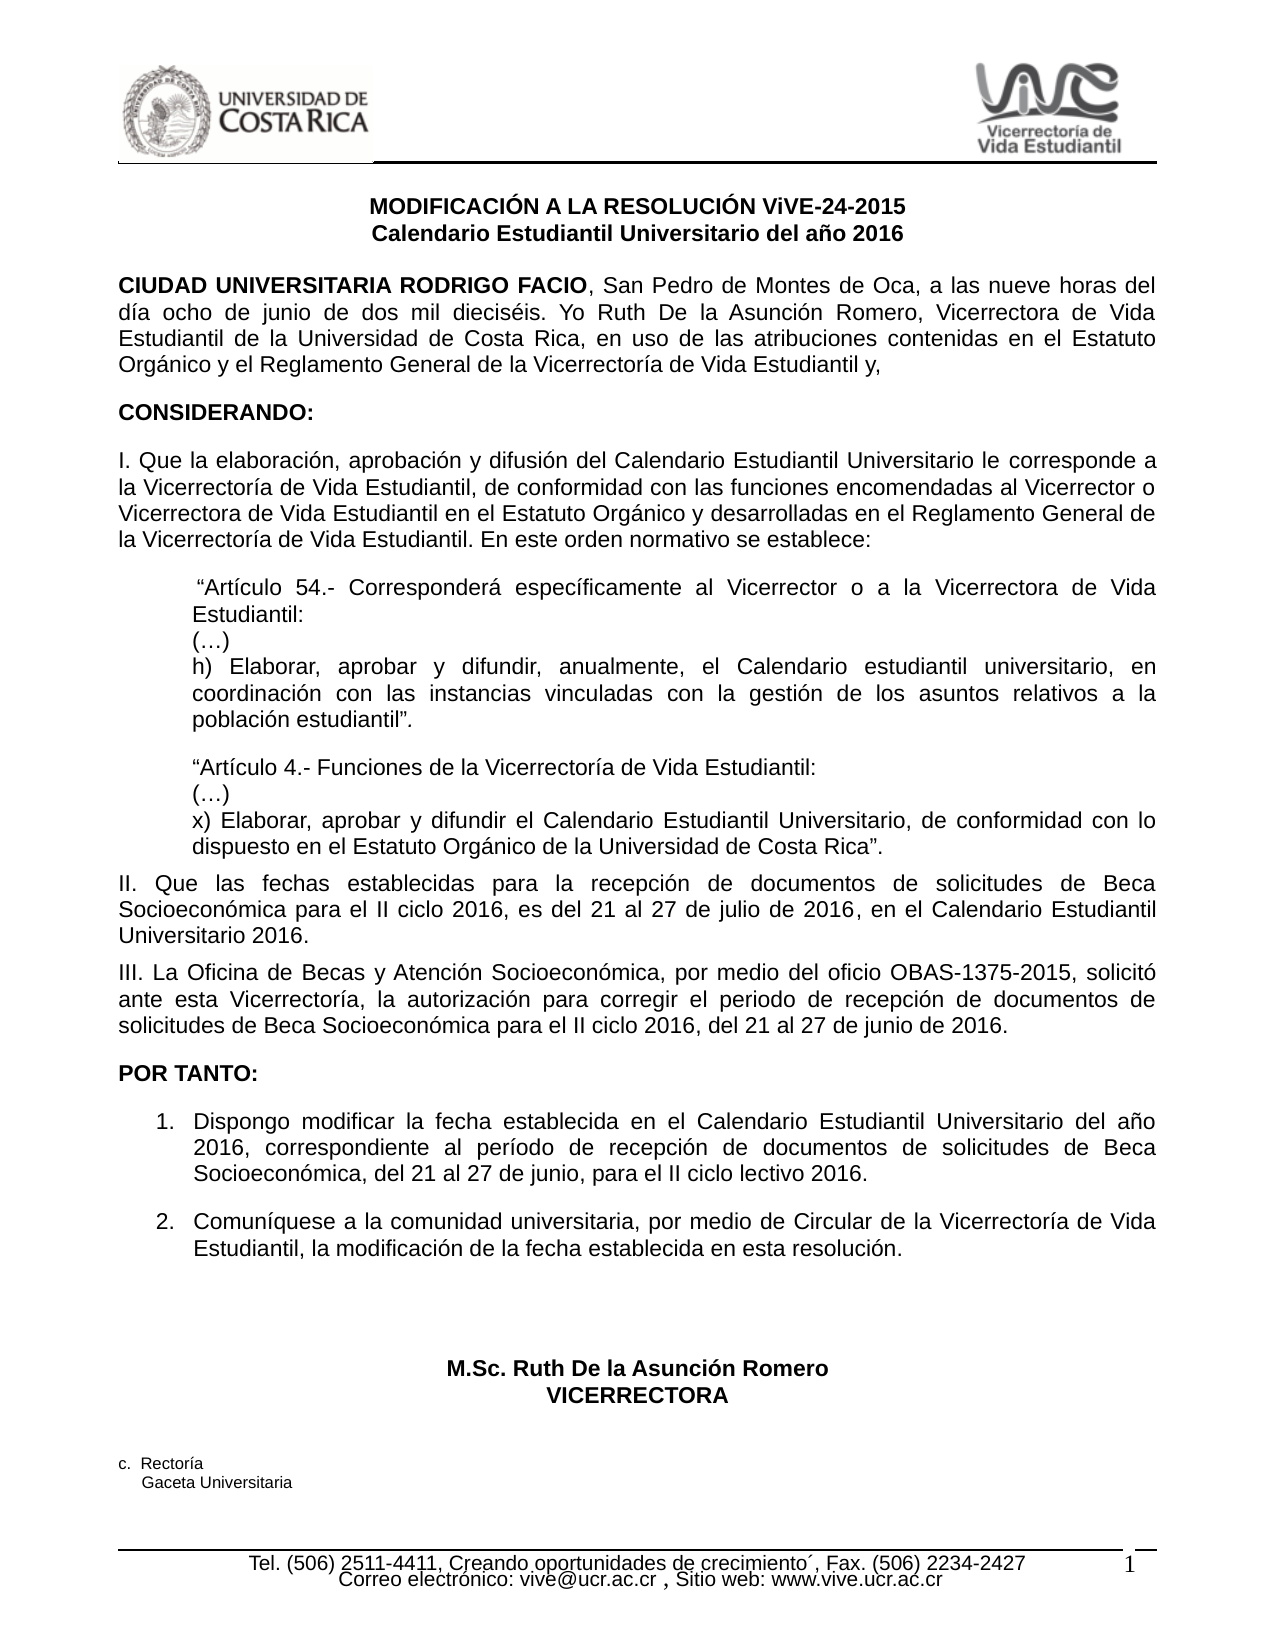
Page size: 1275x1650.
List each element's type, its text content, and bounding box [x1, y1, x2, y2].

text VICERRECTORA [118, 1382, 1157, 1408]
text I. Que la elaboración, aprobación y difusión del Calendario Estudiantil Universitario le corresponde a la Vicerrectoría de Vida Estudiantil, de conformidad con las funciones encomendadas al Vicerrector o Vicerrectora de Vida Estudiantil en el Estatuto Orgánico y desarrolladas en el Reglamento General de la Vicerrectoría de Vida Estudiantil. En este orden normativo se establece: [118, 447, 1157, 553]
text POR TANTO: [118, 1060, 1157, 1086]
text h) Elaborar, aprobar y difundir, anualmente, el Calendario estudiantil universitario, en coordinación con las instancias vinculadas con la gestión de los asuntos relativos a la población estudiantil”. [192, 653, 1157, 732]
text x) Elaborar, aprobar y difundir el Calendario Estudiantil Universitario, de conformidad con lo dispuesto en el Estatuto Orgánico de la Universidad de Costa Rica”. [192, 807, 1157, 859]
text II. Que las fechas establecidas para la recepción de documentos de solicitudes de Beca Socioeconómica para el II ciclo 2016, es del 21 al 27 de julio de 2016, en el Calendario Estudiantil Universitario 2016. [118, 870, 1157, 949]
text (…) [118, 627, 1157, 653]
text M.Sc. Ruth De la Asunción Romero [118, 1355, 1157, 1382]
text MODIFICACIÓN A LA RESOLUCIÓN ViVE-24-2015 [118, 193, 1157, 219]
text CIUDAD UNIVERSITARIA RODRIGO FACIO, San Pedro de Montes de Oca, a las nueve horas del día ocho de junio de dos mil dieciséis. Yo Ruth De la Asunción Romero, Vicerrectora de Vida Estudiantil de la Universidad de Costa Rica, en uso de las atribuciones contenidas en el Estatuto Orgánico y el Reglamento General de la Vicerrectoría de Vida Estudiantil y, [118, 272, 1157, 378]
text Calendario Estudiantil Universitario del año 2016 [118, 219, 1157, 246]
text “Artículo 54.- Corresponderá específicamente al Vicerrector o a la Vicerrectora de Vida Estudiantil: [192, 574, 1157, 627]
list Dispongo modificar la fecha establecida en el Calendario Estudiantil Universitario del año 2016, correspondiente al período de recepción de documentos de solicitudes de Beca Socioeconómica, del 21 al 27 de junio, para el II ciclo lectivo 2016. [156, 1108, 1157, 1187]
text c. Rectoría [118, 1454, 1157, 1473]
text CONSIDERANDO: [118, 399, 1157, 426]
text “Artículo 4.- Funciones de la Vicerrectoría de Vida Estudiantil: [118, 754, 1157, 780]
text (…) [118, 780, 1157, 807]
text III. La Oficina de Becas y Atención Socioeconómica, por medio del oficio OBAS-1375-2015, solicitó ante esta Vicerrectoría, la autorización para corregir el periodo de recepción de documentos de solicitudes de Beca Socioeconómica para el II ciclo 2016, del 21 al 27 de junio de 2016. [118, 959, 1157, 1038]
picture [119, 65, 373, 162]
text Gaceta Universitaria [118, 1473, 1157, 1492]
picture [964, 55, 1137, 157]
list Comuníquese a la comunidad universitaria, por medio de Circular de la Vicerrectoría de Vida Estudiantil, la modificación de la fecha establecida en esta resolución. [156, 1208, 1157, 1261]
